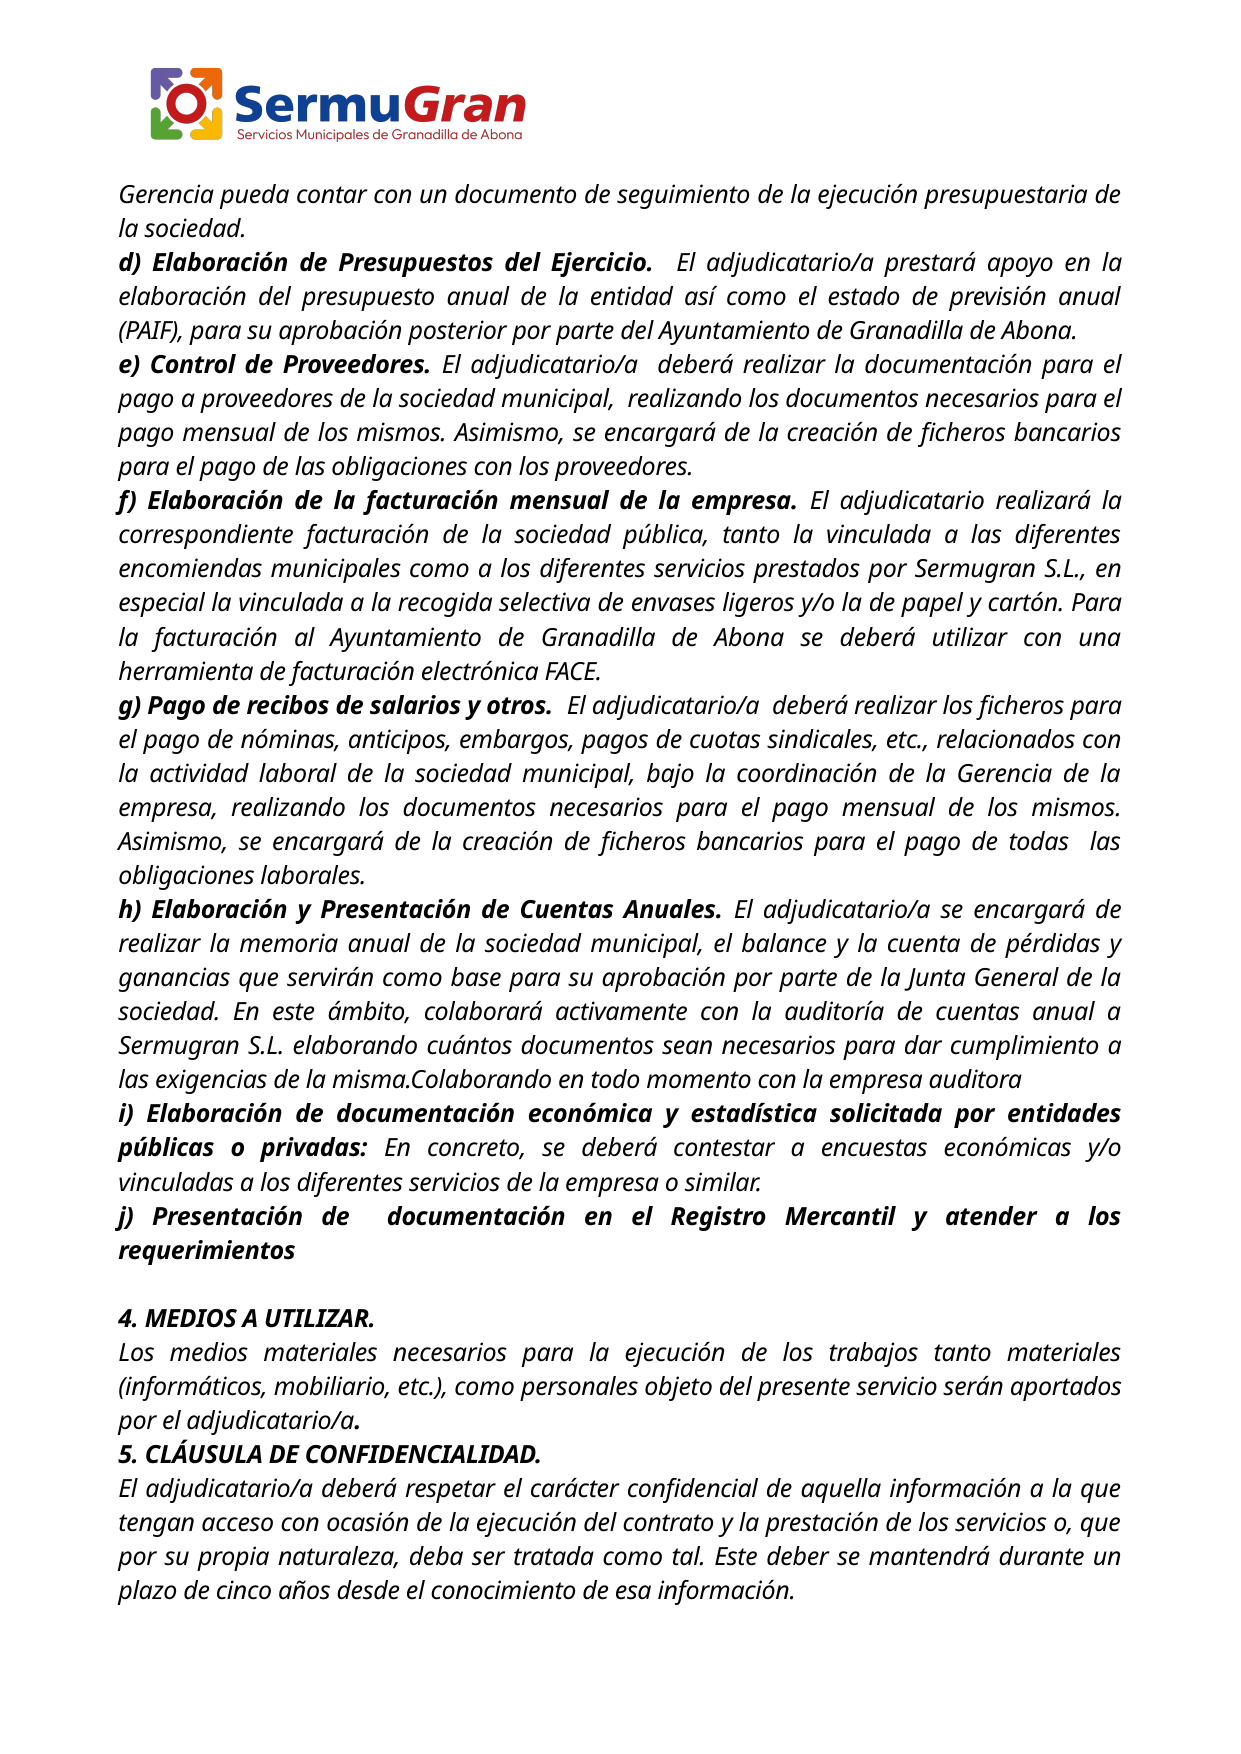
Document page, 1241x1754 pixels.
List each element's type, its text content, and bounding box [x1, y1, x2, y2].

text 4. MEDIOS A UTILIZAR. [118, 1300, 1122, 1334]
text h) Elaboración y Presentación de Cuentas Anuales. El adjudicatario/a se encargará de realizar la memoria anual de la sociedad municipal, el balance y la cuenta de pérdidas y ganancias que servirán como base para su aprobación por parte de la Junta General de la sociedad. En este ámbito, colaborará activamente con la auditoría de cuentas anual a Sermugran S.L. elaborando cuántos documentos sean necesarios para dar cumplimiento a las exigencias de la misma.Colaborando en todo momento con la empresa auditora [118, 892, 1122, 1096]
picture [133, 83, 543, 123]
text j) Presentación de documentación en el Registro Mercantil y atender a los requerimientos [118, 1198, 1122, 1266]
text Los medios materiales necesarios para la ejecución de los trabajos tanto materiales (informáticos, mobiliario, etc.), como personales objeto del presente servicio serán aportados por el adjudicatario/a. [118, 1334, 1122, 1437]
text i) Elaboración de documentación económica y estadística solicitada por entidades públicas o privadas: En concreto, se deberá contestar a encuestas económicas y/o vinculadas a los diferentes servicios de la empresa o similar. [118, 1096, 1122, 1198]
text Gerencia pueda contar con un documento de seguimiento de la ejecución presupuestaria de la sociedad. [118, 176, 1122, 244]
text e) Control de Proveedores. El adjudicatario/a deberá realizar la documentación para el pago a proveedores de la sociedad municipal, realizando los documentos necesarios para el pago mensual de los mismos. Asimismo, se encargará de la creación de ficheros bancarios para el pago de las obligaciones con los proveedores. [118, 347, 1122, 483]
text d) Elaboración de Presupuestos del Ejercicio. El adjudicatario/a prestará apoyo en la elaboración del presupuesto anual de la entidad así como el estado de previsión anual (PAIF), para su aprobación posterior por parte del Ayuntamiento de Granadilla de Abona. [118, 244, 1122, 347]
text f) Elaboración de la facturación mensual de la empresa. El adjudicatario realizará la correspondiente facturación de la sociedad pública, tanto la vinculada a las diferentes encomiendas municipales como a los diferentes servicios prestados por Sermugran S.L., en especial la vinculada a la recogida selectiva de envases ligeros y/o la de papel y cartón. Para la facturación al Ayuntamiento de Granadilla de Abona se deberá utilizar con una herramienta de facturación electrónica FACE. [118, 483, 1122, 687]
text El adjudicatario/a deberá respetar el carácter confidencial de aquella información a la que tengan acceso con ocasión de la ejecución del contrato y la prestación de los servicios o, que por su propia naturaleza, deba ser tratada como tal. Este deber se mantendrá durante un plazo de cinco años desde el conocimiento de esa información. [118, 1471, 1122, 1607]
text g) Pago de recibos de salarios y otros. El adjudicatario/a deberá realizar los ficheros para el pago de nóminas, anticipos, embargos, pagos de cuotas sindicales, etc., relacionados con la actividad laboral de la sociedad municipal, bajo la coordinación de la Gerencia de la empresa, realizando los documentos necesarios para el pago mensual de los mismos. Asimismo, se encargará de la creación de ficheros bancarios para el pago de todas las obligaciones laborales. [118, 687, 1122, 892]
text 5. CLÁUSULA DE CONFIDENCIALIDAD. [118, 1437, 1122, 1471]
